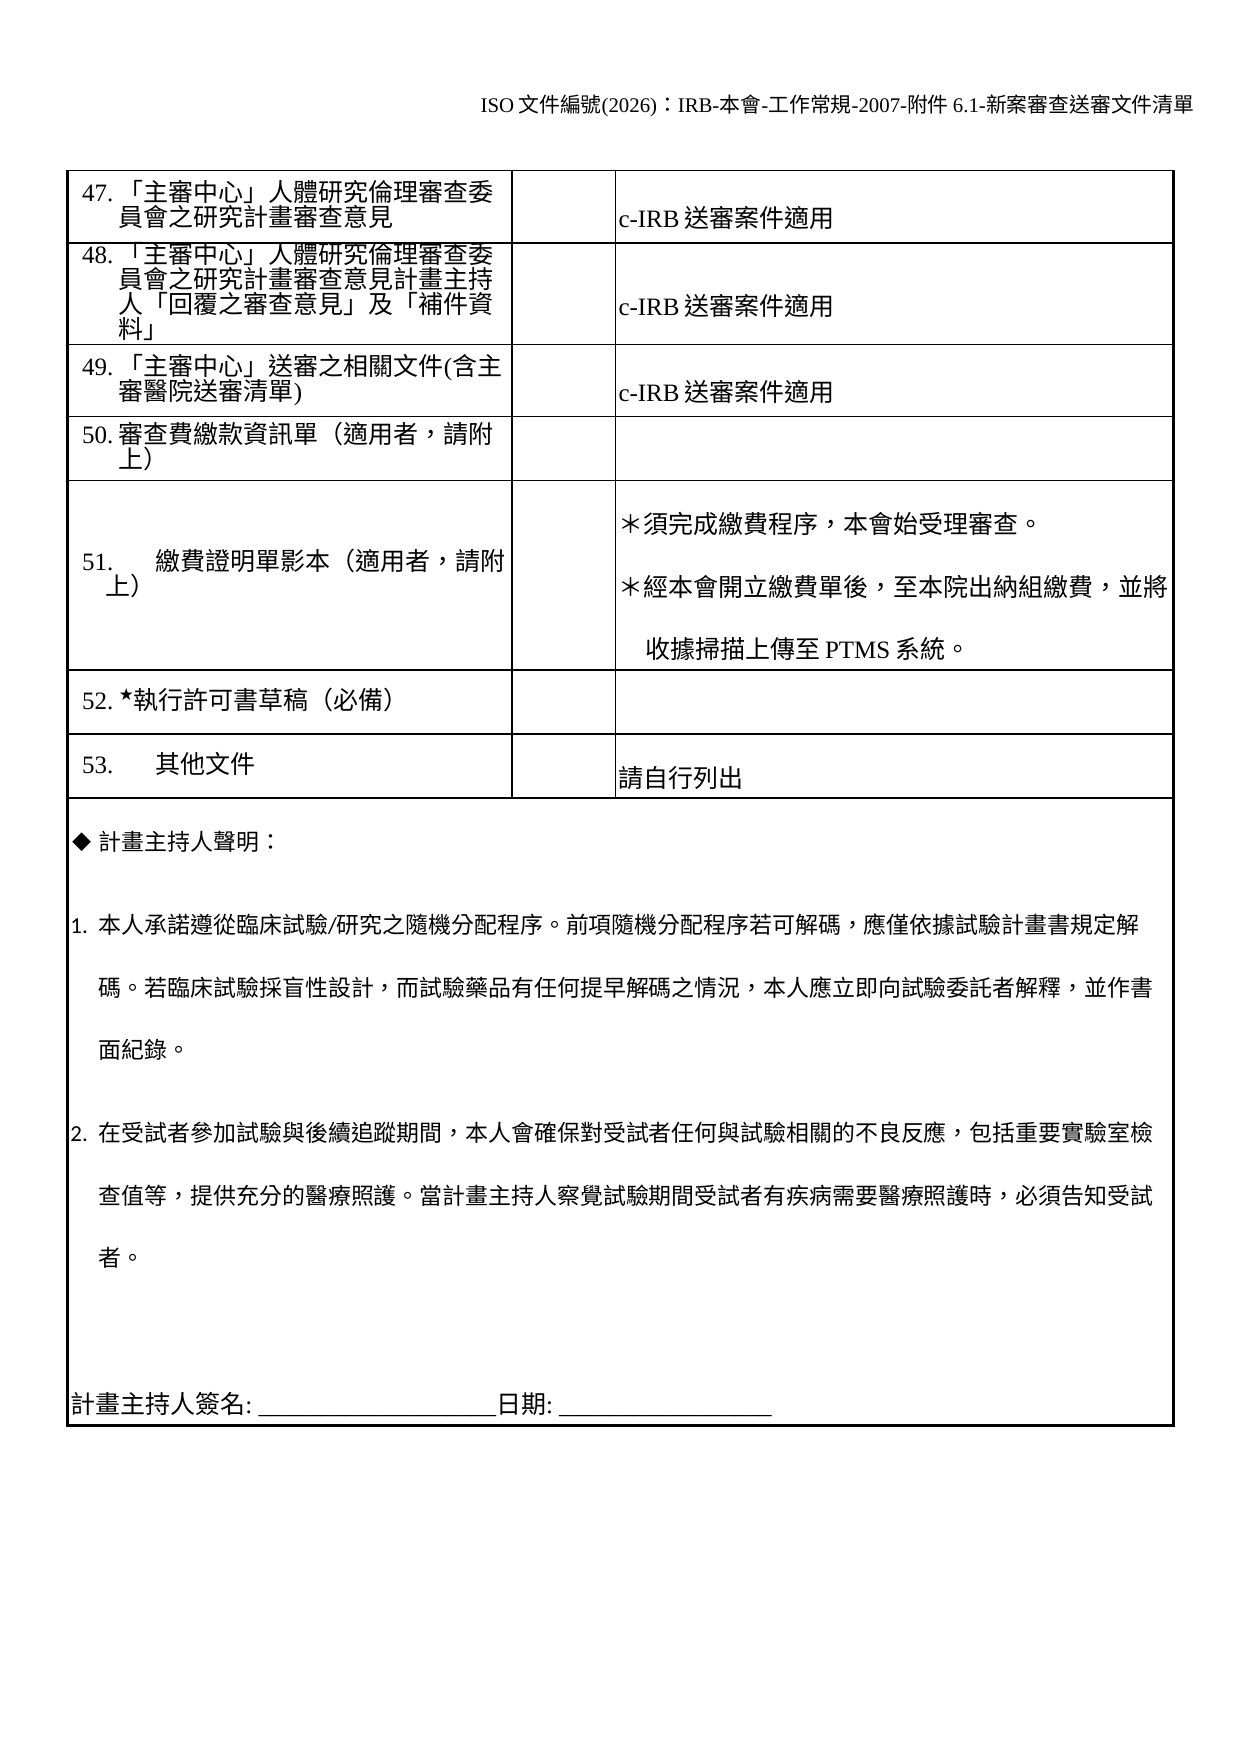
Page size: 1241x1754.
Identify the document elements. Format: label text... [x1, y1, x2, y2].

table_cell c-IRB送審案件適用 [616, 171, 1172, 242]
table_cell [513, 417, 615, 480]
table_cell c-IRB送審案件適用 [616, 244, 1172, 344]
table_cell [616, 671, 1172, 733]
table_cell 請自行列出 [616, 735, 1172, 797]
table_cell 計畫主持人聲明： 本人承諾遵從臨床試驗/研究之隨機分配程序。前項隨機分配程序若可解碼，應僅依據試驗計畫書規定解碼。若臨床試驗採盲性設計，而試驗藥品有任何提早解碼之情況，本人應立即向試驗委託者解釋，並作書面紀錄。 在受試者參加試驗與後續追蹤期間，本人會確保對受試者任何與試驗相關的不良反應，包括重要實驗室檢查值等，提供充分的醫療照護。當計畫主持人察覺試驗期間受試者有疾病需要醫療照護時，必須告知受試者。 計畫主持人簽名: ___________________日期: _________________ [69, 799, 1172, 1423]
table_cell 「主審中心」人體研究倫理審查委員會之研究計畫審查意見 [69, 171, 511, 242]
table_cell [513, 244, 615, 344]
table_cell 「主審中心」人體研究倫理審查委員會之研究計畫審查意見計畫主持人「回覆之審查意見」及「補件資料」 [69, 244, 511, 344]
table_cell c-IRB送審案件適用 [616, 345, 1172, 416]
table_cell ＊須完成繳費程序，本會始受理審查。 ＊經本會開立繳費單後，至本院出納組繳費，並將收據掃描上傳至PTMS系統。 [616, 481, 1172, 669]
table_cell 「主審中心」送審之相關文件(含主審醫院送審清單) [69, 345, 511, 416]
table_cell 繳費證明單影本（適用者，請附上） [69, 481, 511, 669]
table_cell 其他文件 [69, 735, 511, 797]
table_cell [513, 671, 615, 733]
table_cell [513, 735, 615, 797]
table_cell [513, 345, 615, 416]
table_cell [513, 481, 615, 669]
table_cell ★執行許可書草稿（必備） [69, 671, 511, 733]
table_cell 審查費繳款資訊單（適用者，請附上） [69, 417, 511, 480]
table_cell [513, 171, 615, 242]
table_cell [616, 417, 1172, 480]
